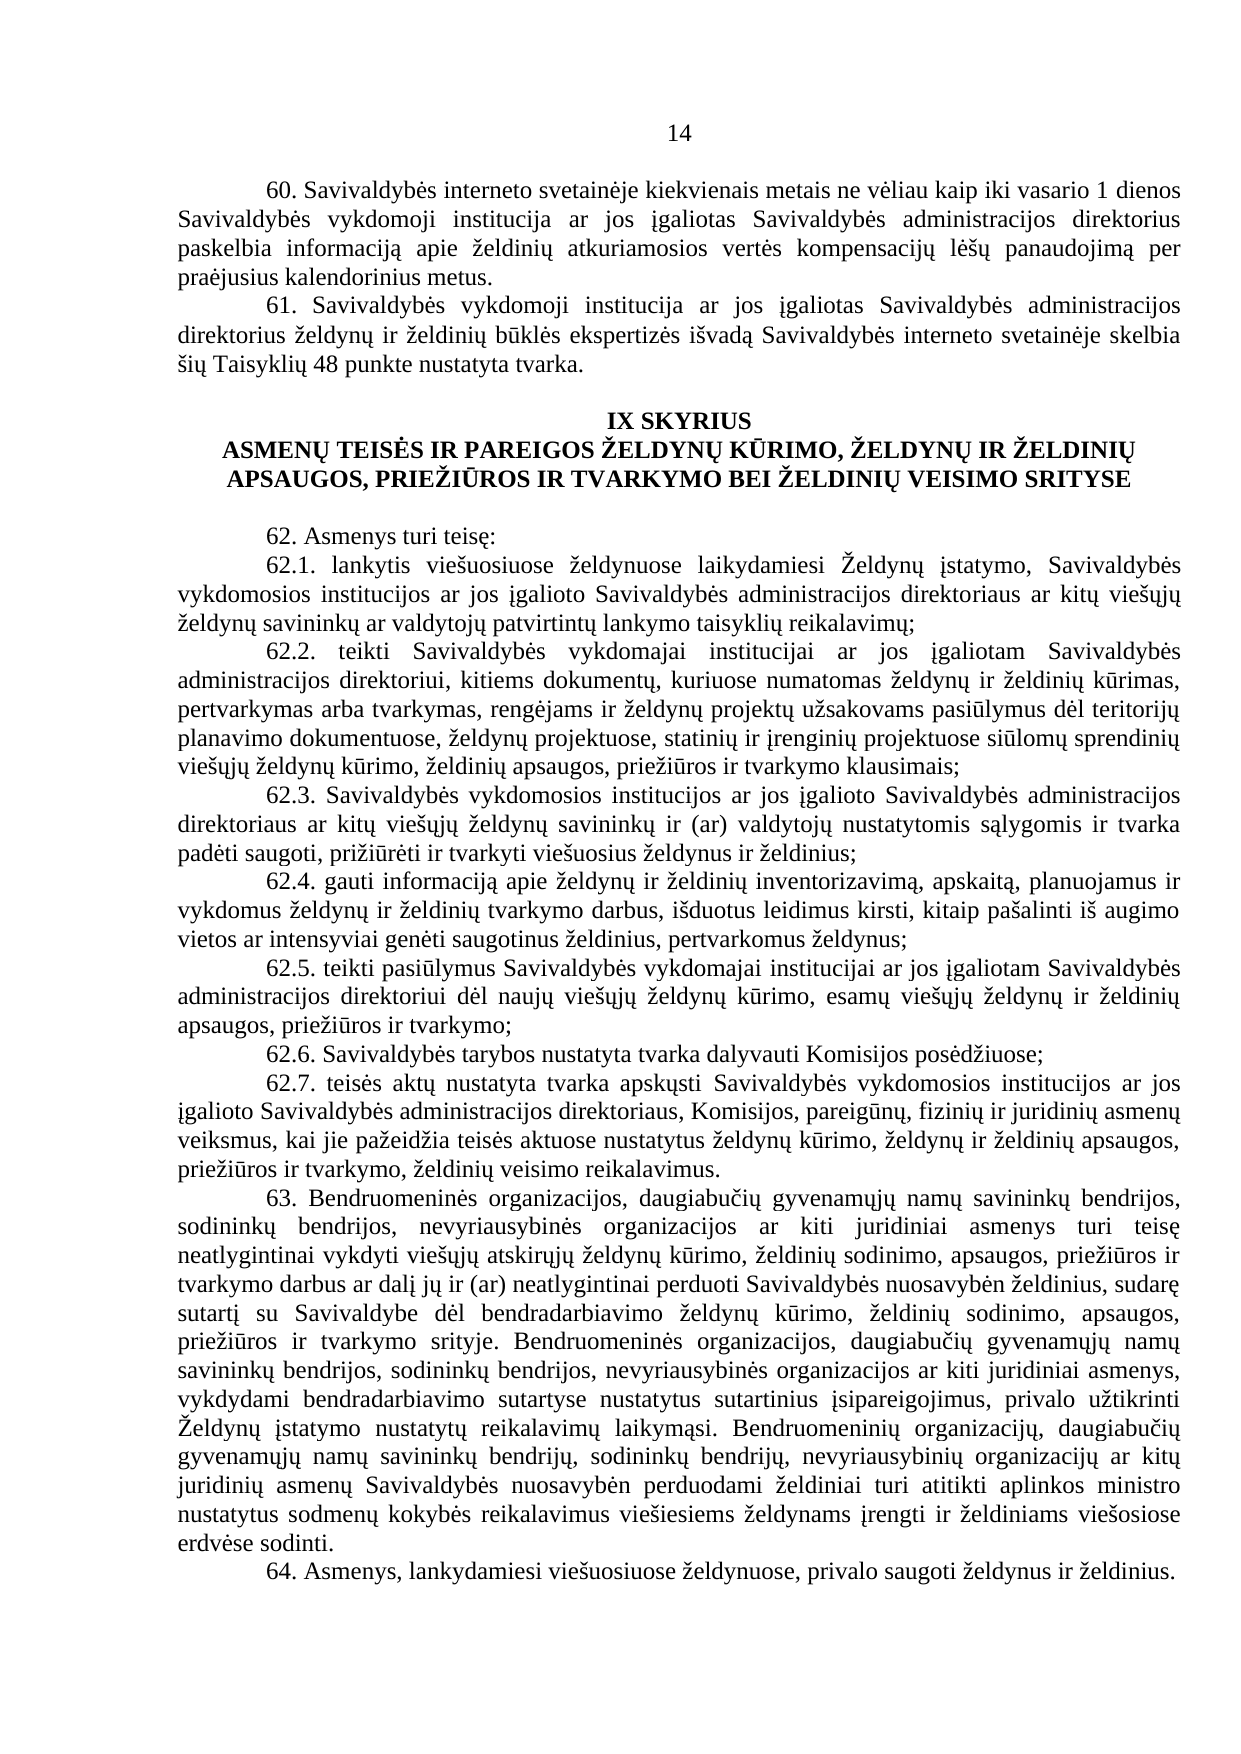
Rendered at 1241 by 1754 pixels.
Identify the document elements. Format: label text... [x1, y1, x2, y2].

text 62.5. teikti pasiūlymus Savivaldybės vykdomajai institucijai ar jos įgaliotam Savivaldybės administracijos direktoriui dėl naujų viešųjų želdynų kūrimo, esamų viešųjų želdynų ir želdinių apsaugos, priežiūros ir tvarkymo; [177, 953, 1181, 1039]
text 62.3. Savivaldybės vykdomosios institucijos ar jos įgalioto Savivaldybės administracijos direktoriaus ar kitų viešųjų želdynų savininkų ir (ar) valdytojų nustatytomis sąlygomis ir tvarka padėti saugoti, prižiūrėti ir tvarkyti viešuosius želdynus ir želdinius; [177, 780, 1181, 866]
text 62.2. teikti Savivaldybės vykdomajai institucijai ar jos įgaliotam Savivaldybės administracijos direktoriui, kitiems dokumentų, kuriuose numatomas želdynų ir želdinių kūrimas, pertvarkymas arba tvarkymas, rengėjams ir želdynų projektų užsakovams pasiūlymus dėl teritorijų planavimo dokumentuose, želdynų projektuose, statinių ir įrenginių projektuose siūlomų sprendinių viešųjų želdynų kūrimo, želdinių apsaugos, priežiūros ir tvarkymo klausimais; [177, 636, 1181, 780]
text 64. Asmenys, lankydamiesi viešuosiuose želdynuose, privalo saugoti želdynus ir želdinius. [177, 1556, 1181, 1585]
text IX SKYRIUS [177, 406, 1181, 435]
text 63. Bendruomeninės organizacijos, daugiabučių gyvenamųjų namų savininkų bendrijos, sodininkų bendrijos, nevyriausybinės organizacijos ar kiti juridiniai asmenys turi teisę neatlygintinai vykdyti viešųjų atskirųjų želdynų kūrimo, želdinių sodinimo, apsaugos, priežiūros ir tvarkymo darbus ar dalį jų ir (ar) neatlygintinai perduoti Savivaldybės nuosavybėn želdinius, sudarę sutartį su Savivaldybe dėl bendradarbiavimo želdynų kūrimo, želdinių sodinimo, apsaugos, priežiūros ir tvarkymo srityje. Bendruomeninės organizacijos, daugiabučių gyvenamųjų namų savininkų bendrijos, sodininkų bendrijos, nevyriausybinės organizacijos ar kiti juridiniai asmenys, vykdydami bendradarbiavimo sutartyse nustatytus sutartinius įsipareigojimus, privalo užtikrinti Želdynų įstatymo nustatytų reikalavimų laikymąsi. Bendruomeninių organizacijų, daugiabučių gyvenamųjų namų savininkų bendrijų, sodininkų bendrijų, nevyriausybinių organizacijų ar kitų juridinių asmenų Savivaldybės nuosavybėn perduodami želdiniai turi atitikti aplinkos ministro nustatytus sodmenų kokybės reikalavimus viešiesiems želdynams įrengti ir želdiniams viešosiose erdvėse sodinti. [177, 1183, 1181, 1556]
text 60. Savivaldybės interneto svetainėje kiekvienais metais ne vėliau kaip iki vasario 1 dienos Savivaldybės vykdomoji institucija ar jos įgaliotas Savivaldybės administracijos direktorius paskelbia informaciją apie želdinių atkuriamosios vertės kompensacijų lėšų panaudojimą per praėjusius kalendorinius metus. [177, 176, 1181, 291]
text 62.4. gauti informaciją apie želdynų ir želdinių inventorizavimą, apskaitą, planuojamus ir vykdomus želdynų ir želdinių tvarkymo darbus, išduotus leidimus kirsti, kitaip pašalinti iš augimo vietos ar intensyviai genėti saugotinus želdinius, pertvarkomus želdynus; [177, 866, 1181, 953]
text ASMENŲ TEISĖS IR PAREIGOS ŽELDYNŲ KŪRIMO, ŽELDYNŲ IR ŽELDINIŲ APSAUGOS, PRIEŽIŪROS IR TVARKYMO BEI ŽELDINIŲ VEISIMO SRITYSE [177, 435, 1181, 493]
text 62.1. lankytis viešuosiuose želdynuose laikydamiesi Želdynų įstatymo, Savivaldybės vykdomosios institucijos ar jos įgalioto Savivaldybės administracijos direktoriaus ar kitų viešųjų želdynų savininkų ar valdytojų patvirtintų lankymo taisyklių reikalavimų; [177, 550, 1181, 636]
text 62. Asmenys turi teisę: [177, 521, 1181, 550]
text 62.7. teisės aktų nustatyta tvarka apskųsti Savivaldybės vykdomosios institucijos ar jos įgalioto Savivaldybės administracijos direktoriaus, Komisijos, pareigūnų, fizinių ir juridinių asmenų veiksmus, kai jie pažeidžia teisės aktuose nustatytus želdynų kūrimo, želdynų ir želdinių apsaugos, priežiūros ir tvarkymo, želdinių veisimo reikalavimus. [177, 1068, 1181, 1183]
text 61. Savivaldybės vykdomoji institucija ar jos įgaliotas Savivaldybės administracijos direktorius želdynų ir želdinių būklės ekspertizės išvadą Savivaldybės interneto svetainėje skelbia šių Taisyklių 48 punkte nustatyta tvarka. [177, 291, 1181, 378]
text 62.6. Savivaldybės tarybos nustatyta tvarka dalyvauti Komisijos posėdžiuose; [177, 1039, 1181, 1068]
